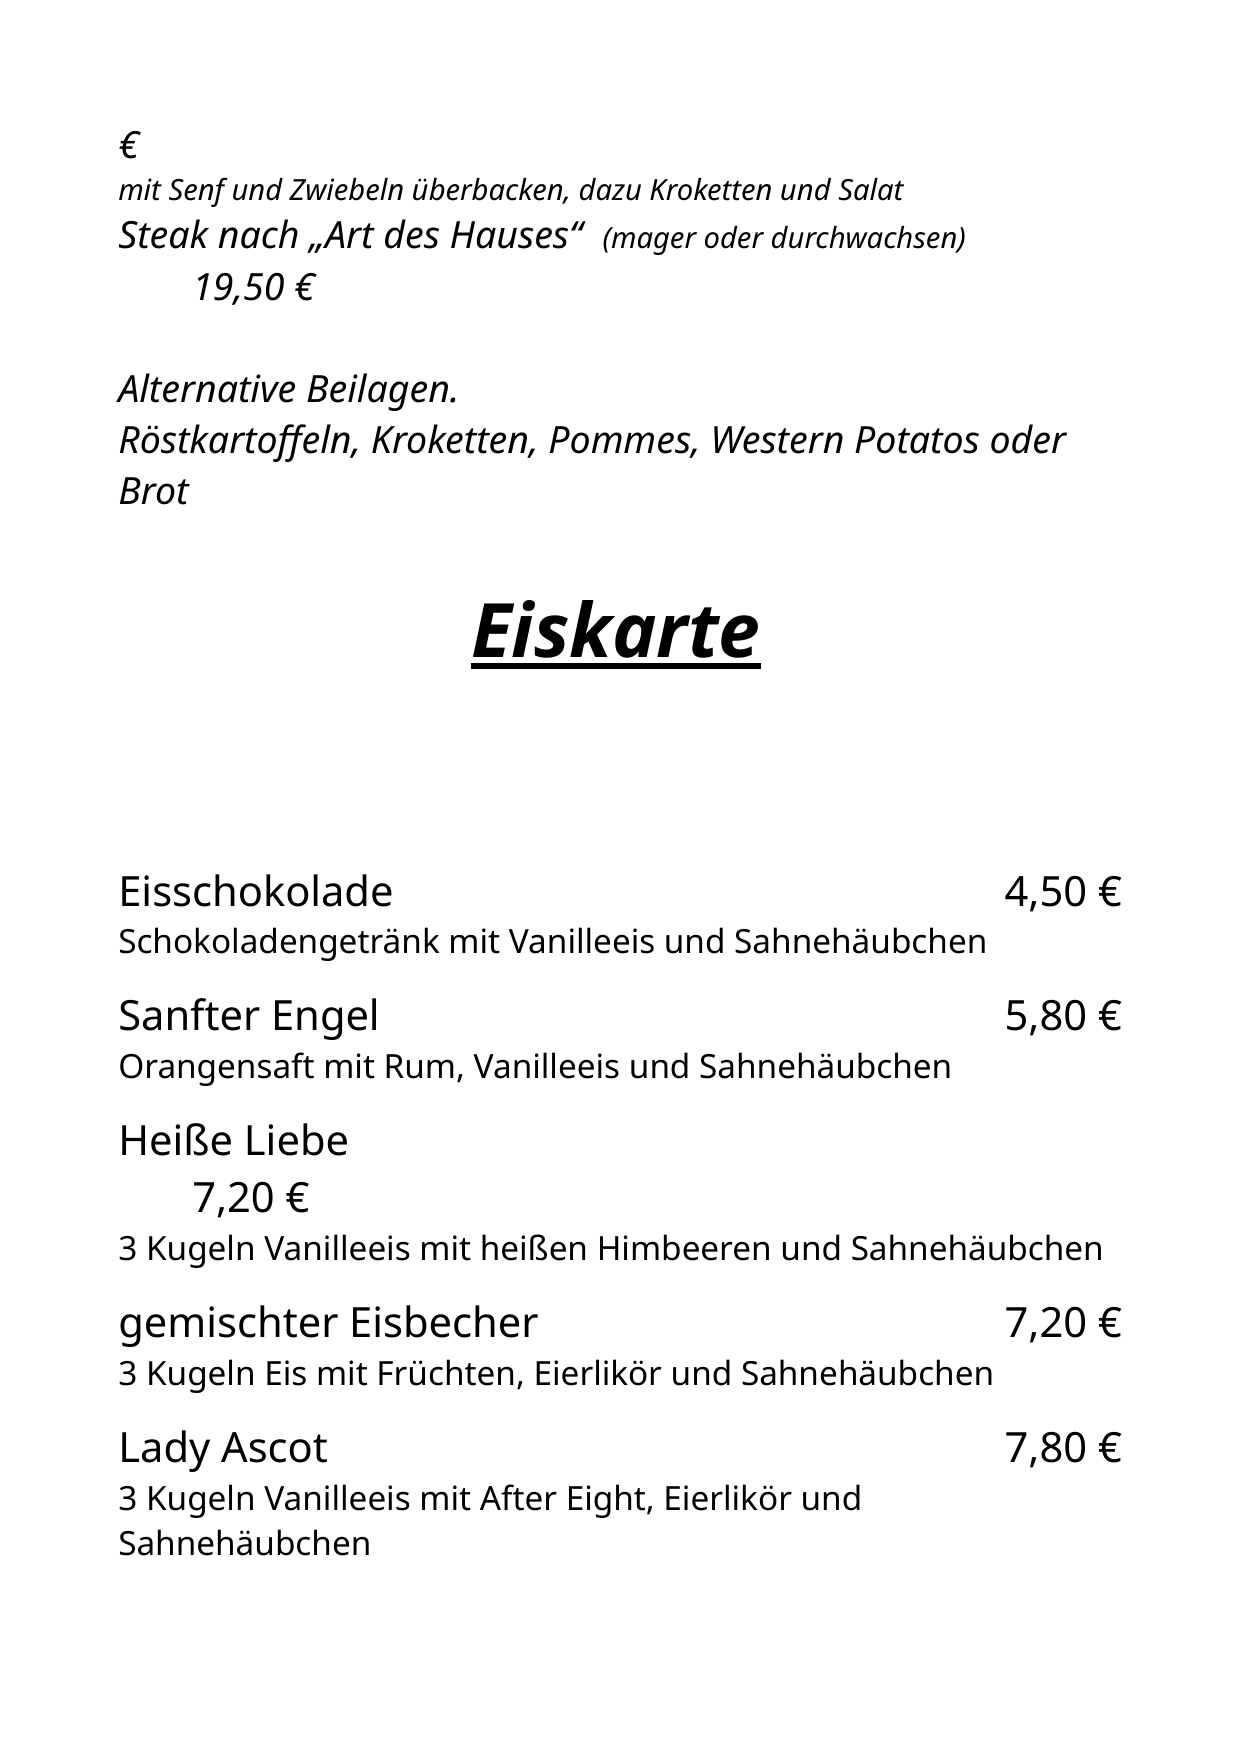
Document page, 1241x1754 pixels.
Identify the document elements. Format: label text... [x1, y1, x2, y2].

text Orangensaft mit Rum, Vanilleeis und Sahnehäubchen [118, 1043, 1122, 1088]
text 3 Kugeln Vanilleeis mit heißen Himbeeren und Sahnehäubchen [118, 1225, 1122, 1270]
text Schokoladengetränk mit Vanilleeis und Sahnehäubchen [118, 918, 1122, 963]
text gemischter Eisbecher 7,20 € [118, 1293, 1122, 1349]
text Alternative Beilagen. [118, 362, 1122, 413]
text Heiße Liebe 7,20 € [118, 1111, 1122, 1225]
text Sanfter Engel 5,80 € [118, 986, 1122, 1043]
text Steak nach „Art des Hauses“ (mager oder durchwachsen) 19,50 € [118, 209, 1122, 311]
text Röstkartoffeln, Kroketten, Pommes, Western Potatos oder Brot [118, 413, 1122, 515]
text mit Senf und Zwiebeln überbacken, dazu Kroketten und Salat [118, 169, 1122, 209]
text Eiskarte [118, 577, 1122, 680]
text € [118, 118, 1122, 169]
text 3 Kugeln Eis mit Früchten, Eierlikör und Sahnehäubchen [118, 1349, 1122, 1395]
text Eisschokolade 4,50 € [118, 861, 1122, 918]
text Lady Ascot 7,80 € [118, 1418, 1122, 1474]
text 3 Kugeln Vanilleeis mit After Eight, Eierlikör und Sahnehäubchen [118, 1474, 1122, 1565]
